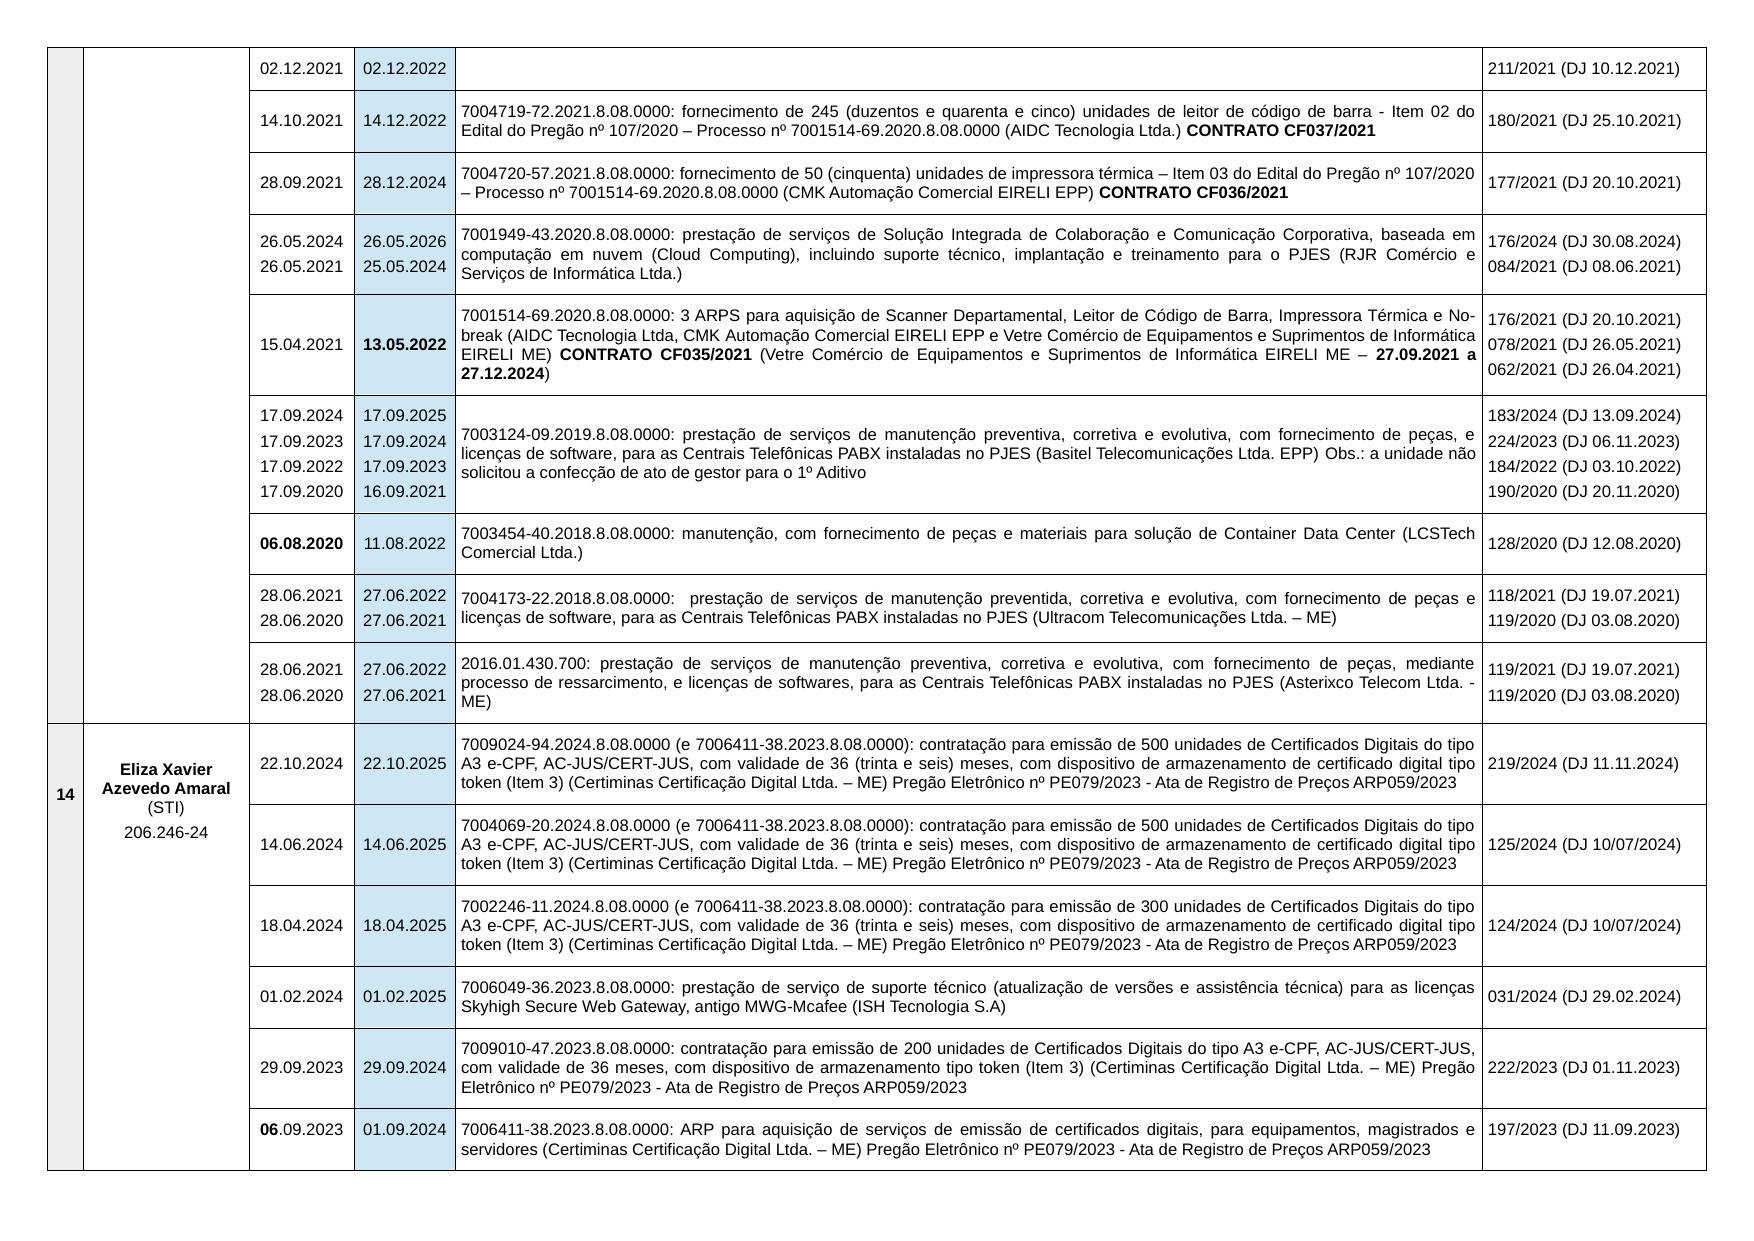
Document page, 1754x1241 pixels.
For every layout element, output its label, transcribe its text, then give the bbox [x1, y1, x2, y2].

table_cell 01.02.2024 [250, 967, 354, 1027]
table_cell 219/2024 (DJ 11.11.2024) [1483, 724, 1706, 804]
table_cell 7006049-36.2023.8.08.0000: prestação de serviço de suporte técnico (atualização de versões e assistência técnica) para as licenças Skyhigh Secure Web Gateway, antigo MWG-Mcafee (ISH Tecnologia S.A) [456, 967, 1482, 1027]
table_cell 14 [48, 724, 83, 1170]
table_cell 11.08.2022 [355, 514, 455, 574]
table_cell 7002246-11.2024.8.08.0000 (e 7006411-38.2023.8.08.0000): contratação para emissão de 300 unidades de Certificados Digitais do tipo A3 e-CPF, AC-JUS/CERT-JUS, com validade de 36 (trinta e seis) meses, com dispositivo de armazenamento de certificado digital tipo token (Item 3) (Certiminas Certificação Digital Ltda. – ME) Pregão Eletrônico nº PE079/2023 - Ata de Registro de Preços ARP059/2023 [456, 886, 1482, 966]
table_cell 176/2024 (DJ 30.08.2024) 084/2021 (DJ 08.06.2021) [1483, 215, 1706, 294]
table_cell 14.06.2024 [250, 805, 354, 885]
table_cell 183/2024 (DJ 13.09.2024) 224/2023 (DJ 06.11.2023) 184/2022 (DJ 03.10.2022) 190/2020 (DJ 20.11.2020) [1483, 396, 1706, 512]
table_cell 7001514-69.2020.8.08.0000: 3 ARPS para aquisição de Scanner Departamental, Leitor de Código de Barra, Impressora Térmica e No-break (AIDC Tecnologia Ltda, CMK Automação Comercial EIRELI EPP e Vetre Comércio de Equipamentos e Suprimentos de Informática EIRELI ME) CONTRATO CF035/2021 (Vetre Comércio de Equipamentos e Suprimentos de Informática EIRELI ME – 27.09.2021 a 27.12.2024) [456, 295, 1482, 394]
table_cell 28.09.2021 [250, 153, 354, 213]
table_cell 13.05.2022 [355, 295, 455, 394]
table_cell [84, 48, 249, 723]
table_cell 29.09.2024 [355, 1029, 455, 1108]
table_cell 031/2024 (DJ 29.02.2024) [1483, 967, 1706, 1027]
table_cell 22.10.2025 [355, 724, 455, 804]
table_cell [48, 48, 83, 723]
table_cell 124/2024 (DJ 10/07/2024) [1483, 886, 1706, 966]
table_cell 28.06.2021 28.06.2020 [250, 575, 354, 642]
table_cell 17.09.2024 17.09.2023 17.09.2022 17.09.2020 [250, 396, 354, 512]
table_cell 177/2021 (DJ 20.10.2021) [1483, 153, 1706, 213]
table_cell 197/2023 (DJ 11.09.2023) [1483, 1109, 1706, 1170]
table_cell 02.12.2022 [355, 48, 455, 90]
table_cell Eliza Xavier Azevedo Amaral (STI) 206.246-24 [84, 724, 249, 1170]
table_cell 26.05.2026 25.05.2024 [355, 215, 455, 294]
table_cell 7009010-47.2023.8.08.0000: contratação para emissão de 200 unidades de Certificados Digitais do tipo A3 e-CPF, AC-JUS/CERT-JUS, com validade de 36 meses, com dispositivo de armazenamento tipo token (Item 3) (Certiminas Certificação Digital Ltda. – ME) Pregão Eletrônico nº PE079/2023 - Ata de Registro de Preços ARP059/2023 [456, 1029, 1482, 1108]
table_cell 17.09.2025 17.09.2024 17.09.2023 16.09.2021 [355, 396, 455, 512]
table_cell 222/2023 (DJ 01.11.2023) [1483, 1029, 1706, 1108]
table_cell 14.12.2022 [355, 91, 455, 152]
table_cell 29.09.2023 [250, 1029, 354, 1108]
table_cell 28.12.2024 [355, 153, 455, 213]
table_cell 119/2021 (DJ 19.07.2021) 119/2020 (DJ 03.08.2020) [1483, 643, 1706, 723]
table_cell 26.05.2024 26.05.2021 [250, 215, 354, 294]
table_cell 14.06.2025 [355, 805, 455, 885]
table_cell 7004173-22.2018.8.08.0000: prestação de serviços de manutenção preventida, corretiva e evolutiva, com fornecimento de peças e licenças de software, para as Centrais Telefônicas PABX instaladas no PJES (Ultracom Telecomunicações Ltda. – ME) [456, 575, 1482, 642]
table_cell 27.06.2022 27.06.2021 [355, 643, 455, 723]
table_cell 118/2021 (DJ 19.07.2021) 119/2020 (DJ 03.08.2020) [1483, 575, 1706, 642]
table_cell 22.10.2024 [250, 724, 354, 804]
table_cell 18.04.2025 [355, 886, 455, 966]
table_cell 02.12.2021 [250, 48, 354, 90]
table_cell 180/2021 (DJ 25.10.2021) [1483, 91, 1706, 152]
table_cell 176/2021 (DJ 20.10.2021) 078/2021 (DJ 26.05.2021) 062/2021 (DJ 26.04.2021) [1483, 295, 1706, 394]
table_cell 06.09.2023 [250, 1109, 354, 1170]
table_cell 15.04.2021 [250, 295, 354, 394]
table_cell 01.02.2025 [355, 967, 455, 1027]
table_cell 2016.01.430.700: prestação de serviços de manutenção preventiva, corretiva e evolutiva, com fornecimento de peças, mediante processo de ressarcimento, e licenças de softwares, para as Centrais Telefônicas PABX instaladas no PJES (Asterixco Telecom Ltda. - ME) [456, 643, 1482, 723]
table_cell 01.09.2024 [355, 1109, 455, 1170]
table_cell 7009024-94.2024.8.08.0000 (e 7006411-38.2023.8.08.0000): contratação para emissão de 500 unidades de Certificados Digitais do tipo A3 e-CPF, AC-JUS/CERT-JUS, com validade de 36 (trinta e seis) meses, com dispositivo de armazenamento de certificado digital tipo token (Item 3) (Certiminas Certificação Digital Ltda. – ME) Pregão Eletrônico nº PE079/2023 - Ata de Registro de Preços ARP059/2023 [456, 724, 1482, 804]
table_cell 7004069-20.2024.8.08.0000 (e 7006411-38.2023.8.08.0000): contratação para emissão de 500 unidades de Certificados Digitais do tipo A3 e-CPF, AC-JUS/CERT-JUS, com validade de 36 (trinta e seis) meses, com dispositivo de armazenamento de certificado digital tipo token (Item 3) (Certiminas Certificação Digital Ltda. – ME) Pregão Eletrônico nº PE079/2023 - Ata de Registro de Preços ARP059/2023 [456, 805, 1482, 885]
table_cell 18.04.2024 [250, 886, 354, 966]
table_cell 7003454-40.2018.8.08.0000: manutenção, com fornecimento de peças e materiais para solução de Container Data Center (LCSTech Comercial Ltda.) [456, 514, 1482, 574]
table_cell 7004719-72.2021.8.08.0000: fornecimento de 245 (duzentos e quarenta e cinco) unidades de leitor de código de barra - Item 02 do Edital do Pregão nº 107/2020 – Processo nº 7001514-69.2020.8.08.0000 (AIDC Tecnologia Ltda.) CONTRATO CF037/2021 [456, 91, 1482, 152]
table_cell 7004720-57.2021.8.08.0000: fornecimento de 50 (cinquenta) unidades de impressora térmica – Item 03 do Edital do Pregão nº 107/2020 – Processo nº 7001514-69.2020.8.08.0000 (CMK Automação Comercial EIRELI EPP) CONTRATO CF036/2021 [456, 153, 1482, 213]
table_cell [456, 48, 1482, 90]
table_cell 125/2024 (DJ 10/07/2024) [1483, 805, 1706, 885]
table_cell 14.10.2021 [250, 91, 354, 152]
table_cell 27.06.2022 27.06.2021 [355, 575, 455, 642]
table_cell 7003124-09.2019.8.08.0000: prestação de serviços de manutenção preventiva, corretiva e evolutiva, com fornecimento de peças, e licenças de software, para as Centrais Telefônicas PABX instaladas no PJES (Basitel Telecomunicações Ltda. EPP) Obs.: a unidade não solicitou a confecção de ato de gestor para o 1º Aditivo [456, 396, 1482, 512]
table_cell 06.08.2020 [250, 514, 354, 574]
table_cell 211/2021 (DJ 10.12.2021) [1483, 48, 1706, 90]
table_cell 7006411-38.2023.8.08.0000: ARP para aquisição de serviços de emissão de certificados digitais, para equipamentos, magistrados e servidores (Certiminas Certificação Digital Ltda. – ME) Pregão Eletrônico nº PE079/2023 - Ata de Registro de Preços ARP059/2023 [456, 1109, 1482, 1170]
table_cell 7001949-43.2020.8.08.0000: prestação de serviços de Solução Integrada de Colaboração e Comunicação Corporativa, baseada em computação em nuvem (Cloud Computing), incluindo suporte técnico, implantação e treinamento para o PJES (RJR Comércio e Serviços de Informática Ltda.) [456, 215, 1482, 294]
table_cell 128/2020 (DJ 12.08.2020) [1483, 514, 1706, 574]
table_cell 28.06.2021 28.06.2020 [250, 643, 354, 723]
